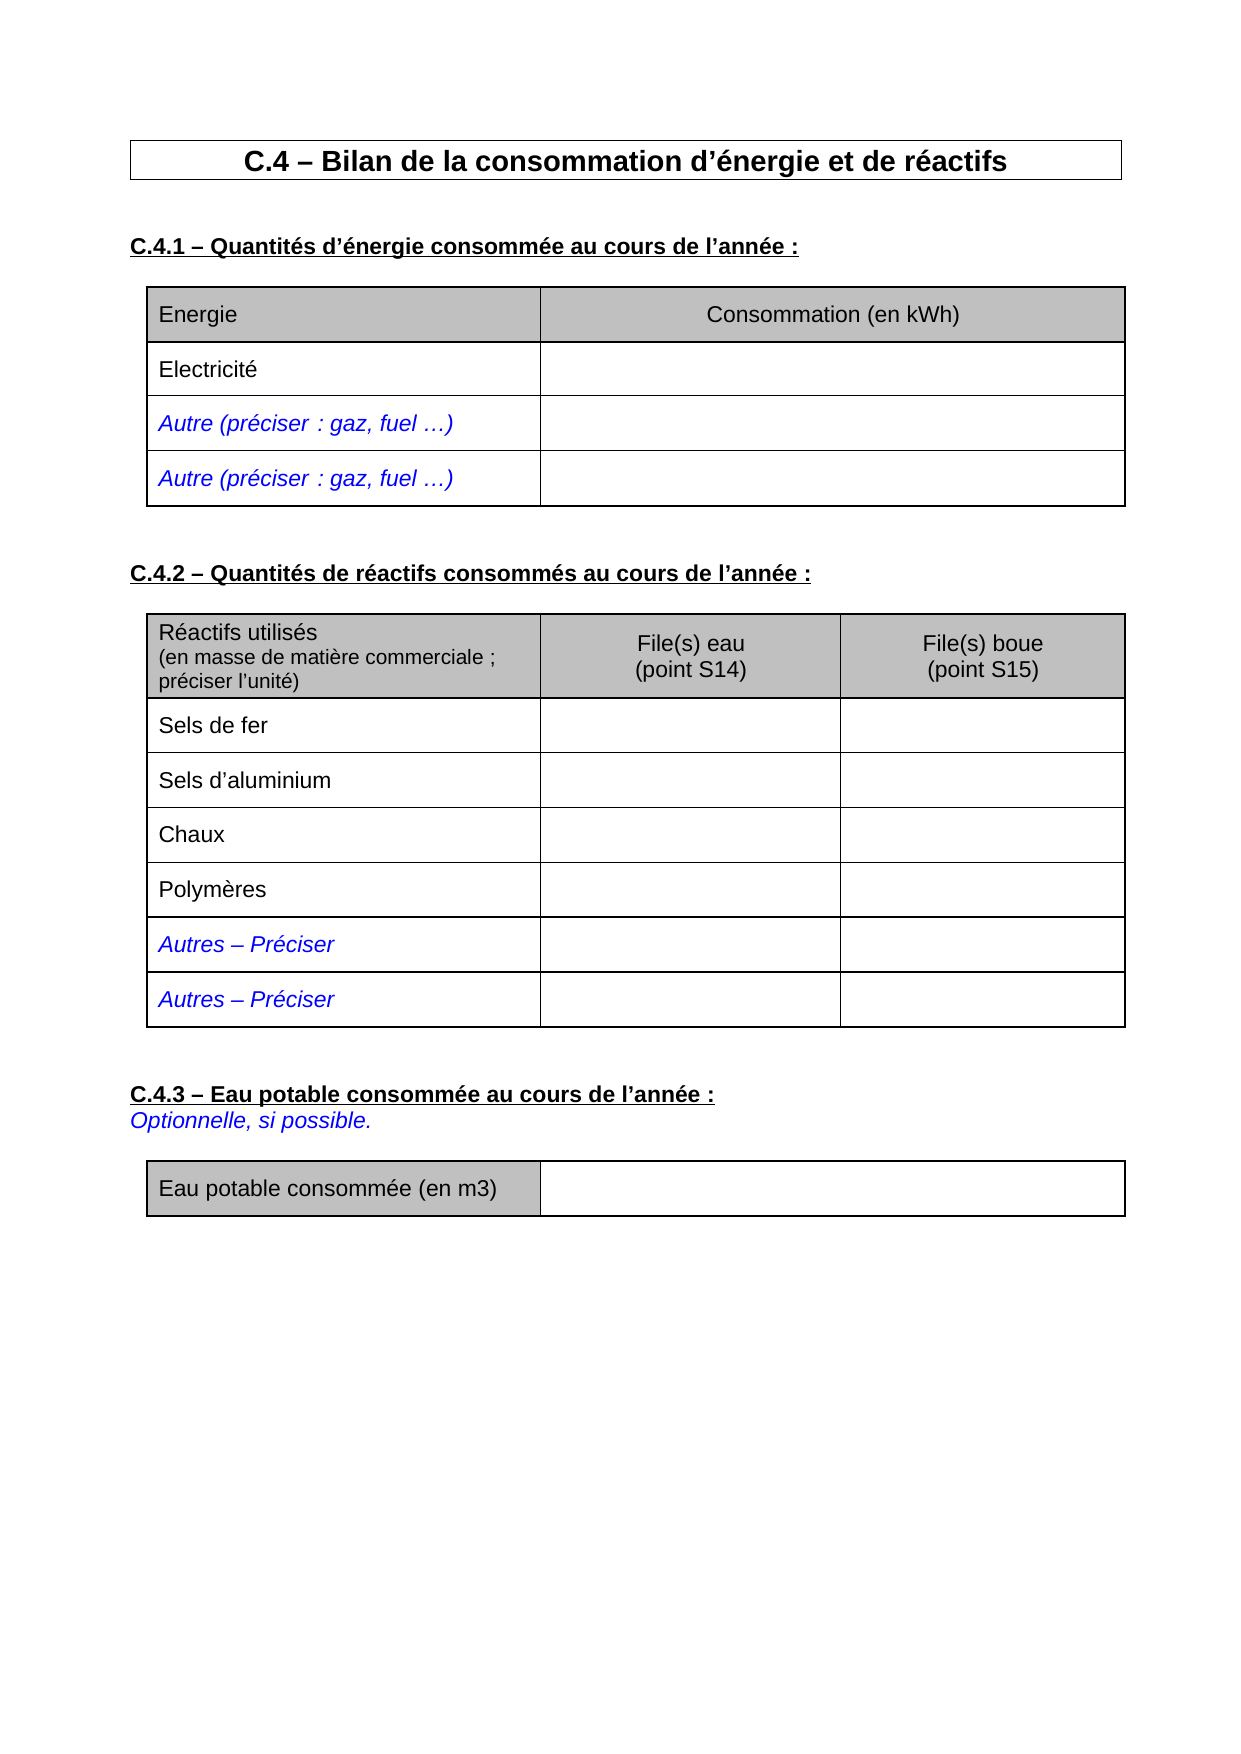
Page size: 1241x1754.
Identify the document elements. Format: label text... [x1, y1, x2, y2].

table_cell [841, 808, 1124, 862]
table_header Réactifs utilisés (en masse de matière commerciale ; préciser l’unité) [148, 615, 540, 697]
table_cell Autre (préciser : gaz, fuel …) [148, 396, 540, 450]
table_cell [541, 863, 840, 916]
table_cell Electricité [148, 343, 540, 395]
table_cell Sels de fer [148, 699, 540, 752]
table_cell [841, 918, 1124, 971]
table_header [541, 1162, 1124, 1215]
table_header File(s) eau (point S14) [541, 615, 840, 697]
table_header Energie [148, 288, 540, 341]
table_cell [841, 699, 1124, 752]
table_cell Autres – Préciser [148, 973, 540, 1026]
table_cell [841, 863, 1124, 916]
text Optionnelle, si possible. [130, 1107, 1122, 1134]
table_cell [541, 918, 840, 971]
table_cell Polymères [148, 863, 540, 916]
table_cell [541, 808, 840, 862]
table_cell [541, 753, 840, 807]
table_header Eau potable consommée (en m3) [148, 1162, 540, 1215]
table_cell Autres – Préciser [148, 918, 540, 971]
table_cell [541, 699, 840, 752]
table_cell Sels d’aluminium [148, 753, 540, 807]
table_cell Chaux [148, 808, 540, 862]
table_header File(s) boue (point S15) [841, 615, 1124, 697]
text C.4.3 – Eau potable consommée au cours de l’année : [130, 1081, 1122, 1107]
table_cell [541, 451, 1124, 505]
text C.4 – Bilan de la consommation d’énergie et de réactifs [131, 141, 1121, 179]
table_cell [541, 973, 840, 1026]
table_cell [541, 396, 1124, 450]
text C.4.2 – Quantités de réactifs consommés au cours de l’année : [130, 560, 1122, 586]
text C.4.1 – Quantités d’énergie consommée au cours de l’année : [130, 233, 1122, 259]
table_cell [841, 973, 1124, 1026]
table_cell [541, 343, 1124, 395]
table_cell Autre (préciser : gaz, fuel …) [148, 451, 540, 505]
table_cell [841, 753, 1124, 807]
table_header Consommation (en kWh) [541, 288, 1124, 341]
